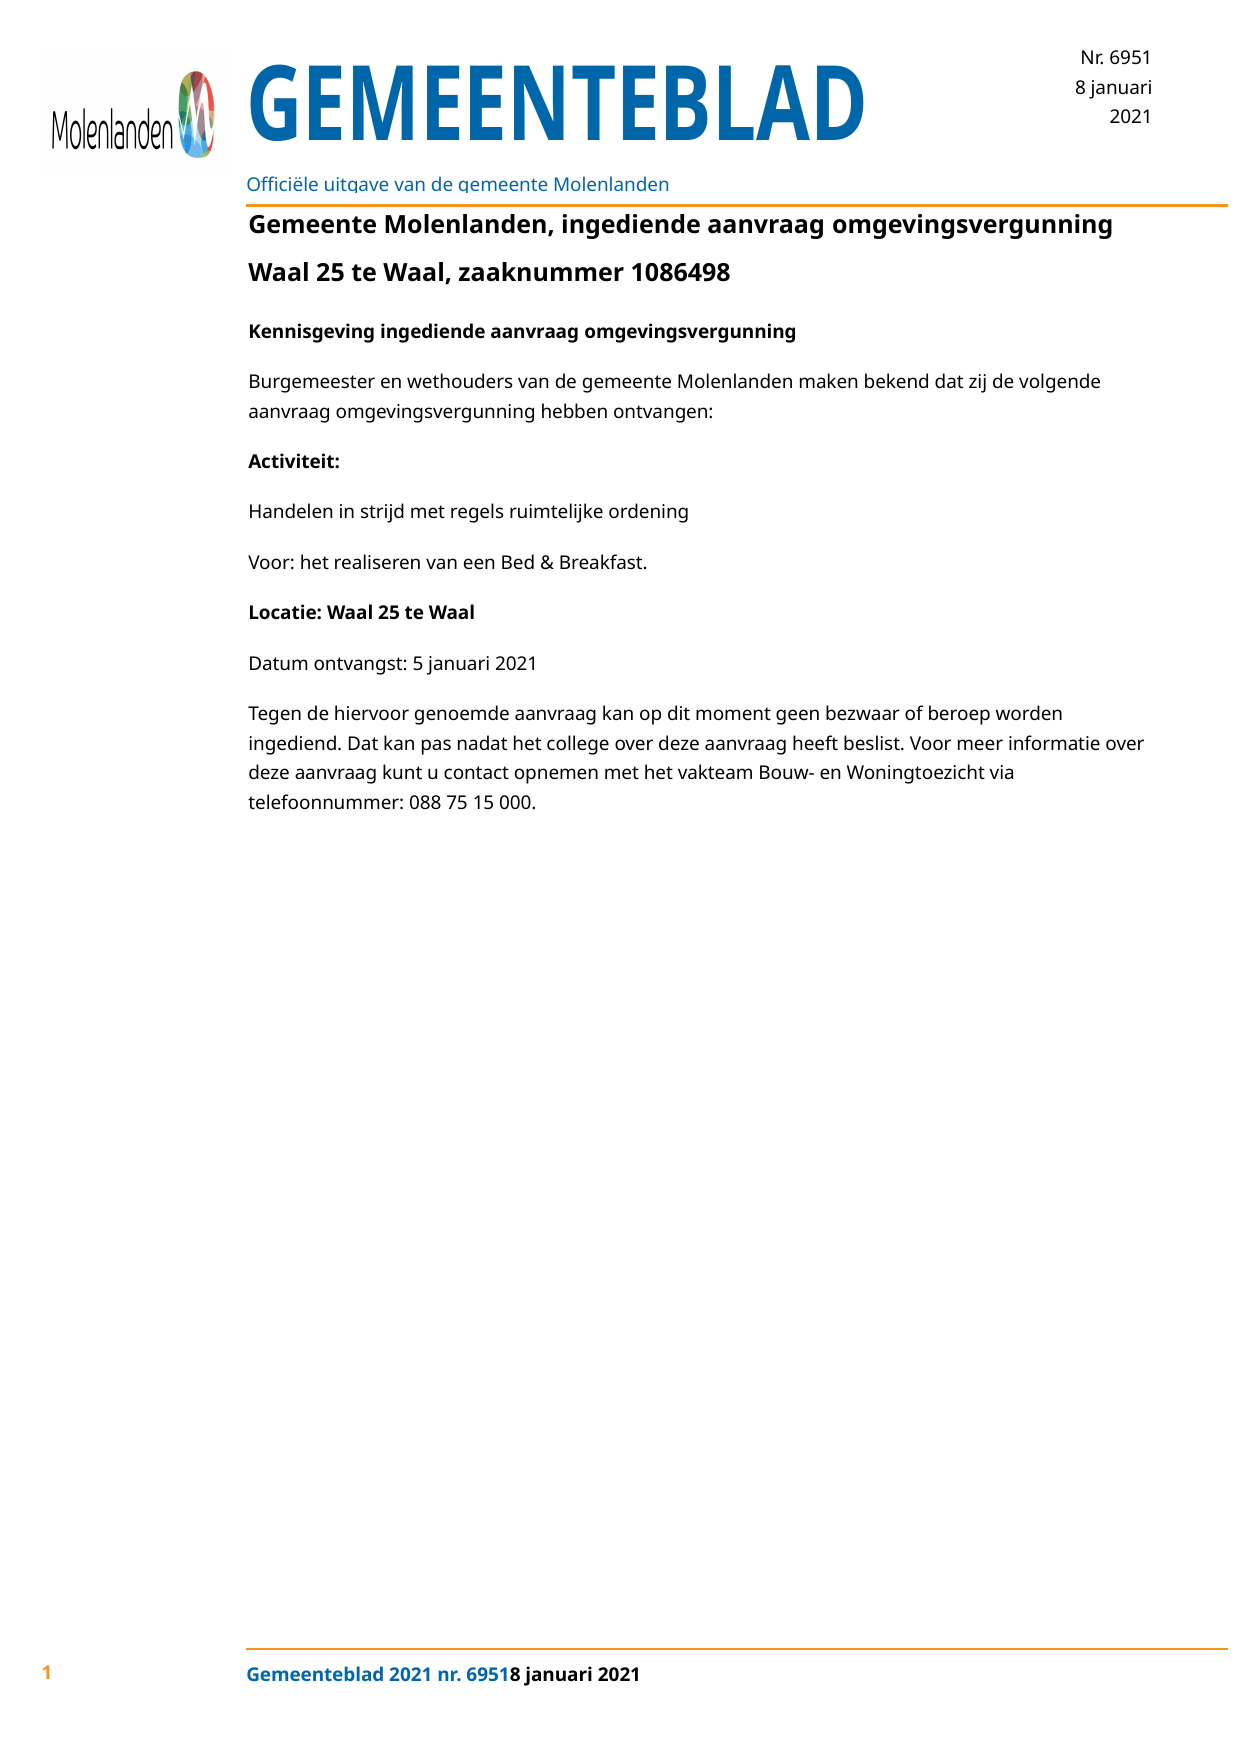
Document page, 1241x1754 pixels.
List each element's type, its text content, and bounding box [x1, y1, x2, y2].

text Datum ontvangst: 5 januari 2021 [248, 650, 1152, 676]
text Gemeente Molenlanden, ingediende aanvraag omgevingsvergunning Waal 25 te Waal, zaaknummer 1086498 [248, 207, 1152, 288]
text Handelen in strijd met regels ruimtelijke ordening [248, 499, 1152, 524]
picture [41, 47, 231, 172]
text Tegen de hiervoor genoemde aanvraag kan op dit moment geen bezwaar of beroep worden ingediend. Dat kan pas nadat het college over deze aanvraag heeft beslist. Voor meer informatie over deze aanvraag kunt u contact opnemen met het vakteam Bouw- en Woningtoezicht via telefoonnummer: 088 75 15 000. [248, 700, 1152, 815]
text Activiteit: [248, 448, 1152, 474]
text Voor: het realiseren van een Bed & Breakfast. [248, 549, 1152, 575]
text Burgemeester en wethouders van de gemeente Molenlanden maken bekend dat zij de volgende aanvraag omgevingsvergunning hebben ontvangen: [248, 368, 1152, 424]
text Locatie: Waal 25 te Waal [248, 599, 1152, 625]
text Kennisgeving ingediende aanvraag omgevingsvergunning [248, 318, 1152, 344]
